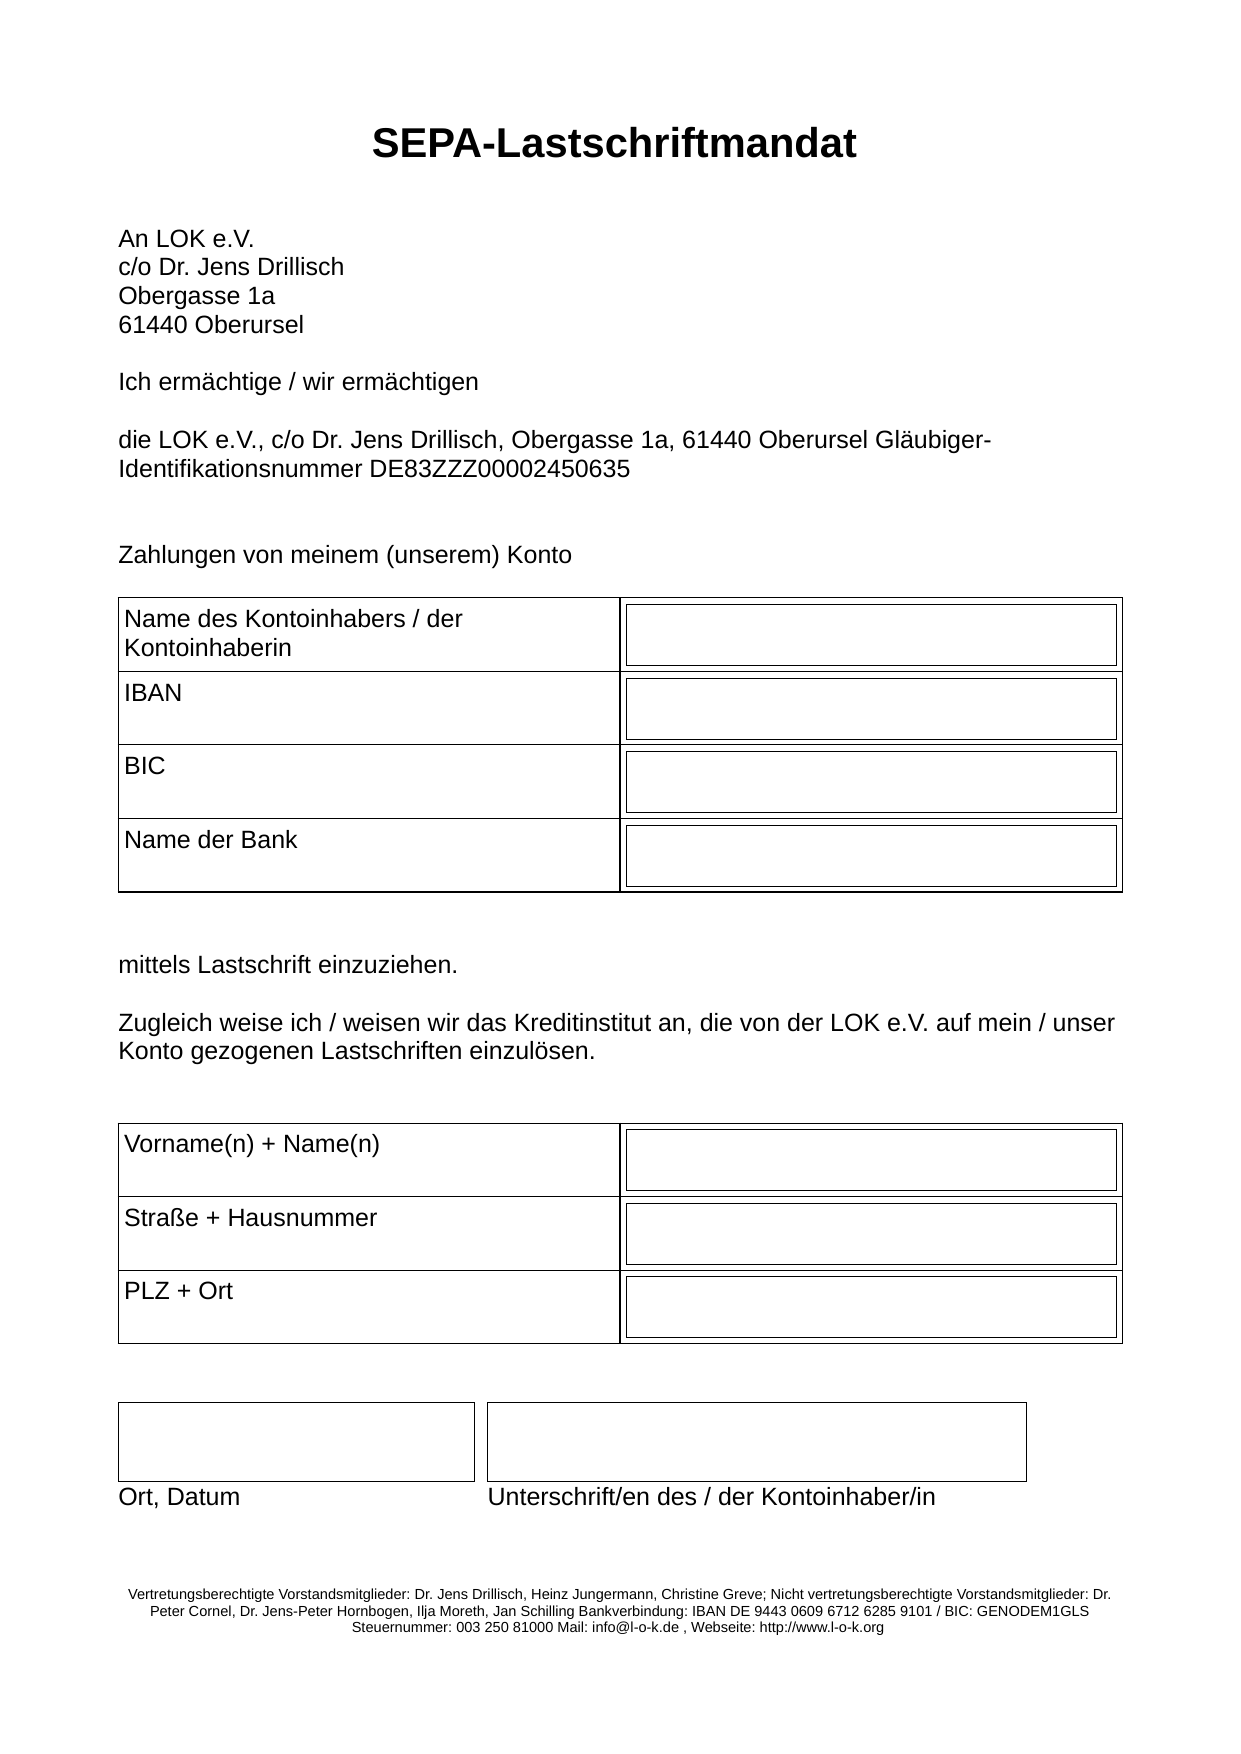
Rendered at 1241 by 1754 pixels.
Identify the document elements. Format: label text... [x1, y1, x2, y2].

text c/o Dr. Jens Drillisch [118, 252, 1122, 281]
text Ort, Datum Unterschrift/en des / der Kontoinhaber/in [118, 1481, 1122, 1510]
text Ich ermächtige / wir ermächtigen [118, 367, 1122, 396]
table_cell [621, 745, 1122, 818]
table_cell [621, 1197, 1122, 1269]
table_cell Straße + Hausnummer [119, 1197, 619, 1269]
table_cell IBAN [119, 672, 619, 744]
table_header Name des Kontoinhabers / der Kontoinhaberin [119, 598, 619, 671]
table_header Vorname(n) + Name(n) [119, 1124, 619, 1196]
table_header [621, 598, 1122, 671]
table_cell BIC [119, 745, 619, 818]
text Zahlungen von meinem (unserem) Konto [118, 540, 1122, 568]
text 61440 Oberursel [118, 310, 1122, 338]
text An LOK e.V. [118, 223, 1122, 252]
table_header [621, 1124, 1122, 1196]
text die LOK e.V., c/o Dr. Jens Drillisch, Obergasse 1a, 61440 Oberursel Gläubiger-Identifikationsnummer DE83ZZZ00002450635 [118, 425, 1122, 482]
table_cell PLZ + Ort [119, 1271, 619, 1343]
table_cell [621, 1271, 1122, 1343]
text Obergasse 1a [118, 281, 1122, 310]
text mittels Lastschrift einzuziehen. [118, 950, 1122, 979]
text Zugleich weise ich / weisen wir das Kreditinstitut an, die von der LOK e.V. auf mein / unser Konto gezogenen Lastschriften einzulösen. [118, 1007, 1122, 1065]
table_cell [621, 672, 1122, 744]
table_cell [621, 819, 1122, 891]
text SEPA-Lastschriftmandat [118, 118, 1122, 166]
table_cell Name der Bank [119, 819, 619, 891]
